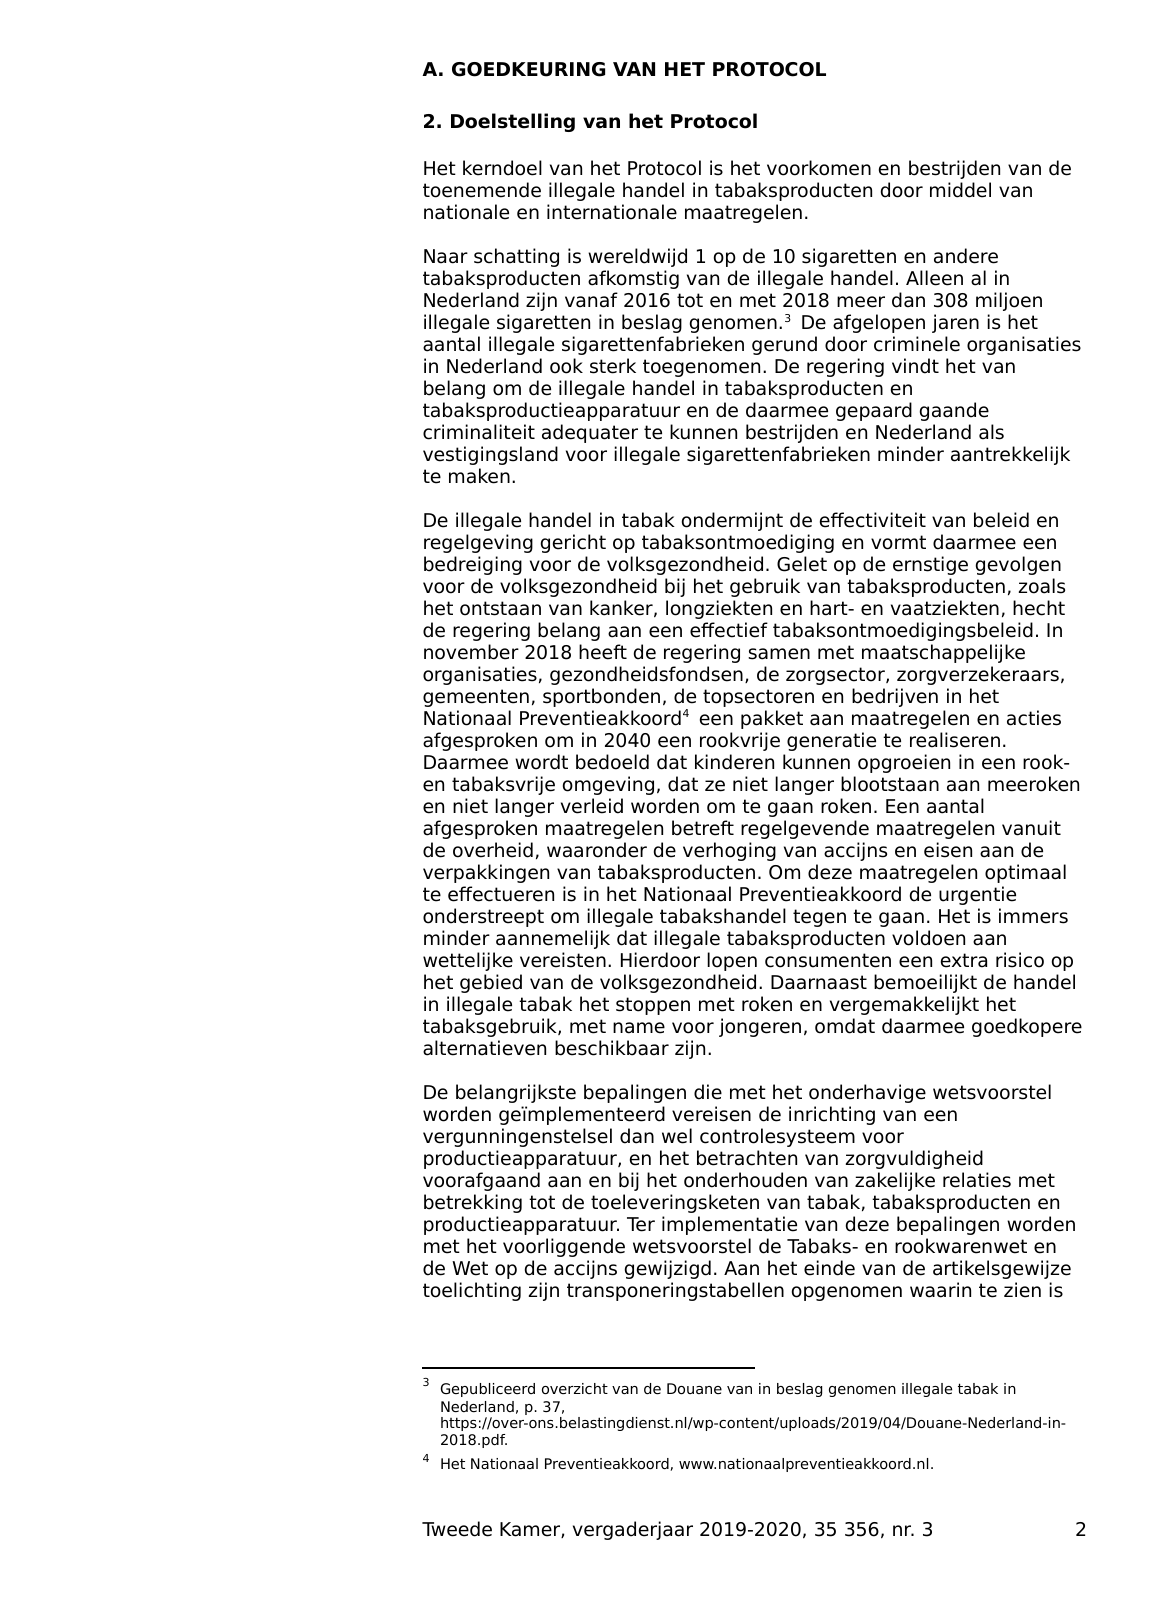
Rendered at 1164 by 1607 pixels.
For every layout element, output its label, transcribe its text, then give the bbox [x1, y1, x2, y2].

text De belangrijkste bepalingen die met het onderhavige wetsvoorstel worden geïmplementeerd vereisen de inrichting van een vergunningenstelsel dan wel controlesysteem voor productieapparatuur, en het betrachten van zorgvuldigheid voorafgaand aan en bij het onderhouden van zakelijke relaties met betrekking tot de toeleveringsketen van tabak, tabaksproducten en productieapparatuur. Ter implementatie van deze bepalingen worden met het voorliggende wetsvoorstel de Tabaks- en rookwarenwet en de Wet op de accijns gewijzigd. Aan het einde van de artikelsgewijze toelichting zijn transponeringstabellen opgenomen waarin te zien is [422, 1082, 1087, 1302]
text Gepubliceerd overzicht van de Douane van in beslag genomen illegale tabak in Nederland, p. 37, https://over-ons.belastingdienst.nl/wp-content/uploads/2019/04/Douane-Nederland-in-2018.pdf. [422, 1377, 1087, 1449]
subtitle 2. Doelstelling van het Protocol [422, 111, 1087, 133]
subtitle A. GOEDKEURING VAN HET PROTOCOL [422, 59, 1087, 81]
text Naar schatting is wereldwijd 1 op de 10 sigaretten en andere tabaksproducten afkomstig van de illegale handel. Alleen al in Nederland zijn vanaf 2016 tot en met 2018 meer dan 308 miljoen illegale sigaretten in beslag genomen. De afgelopen jaren is het aantal illegale sigarettenfabrieken gerund door criminele organisaties in Nederland ook sterk toegenomen. De regering vindt het van belang om de illegale handel in tabaksproducten en tabaksproductieapparatuur en de daarmee gepaard gaande criminaliteit adequater te kunnen bestrijden en Nederland als vestigingsland voor illegale sigarettenfabrieken minder aantrekkelijk te maken. [422, 246, 1087, 488]
text Het kerndoel van het Protocol is het voorkomen en bestrijden van de toenemende illegale handel in tabaksproducten door middel van nationale en internationale maatregelen. [422, 158, 1087, 224]
text Het Nationaal Preventieakkoord, www.nationaalpreventieakkoord.nl. [422, 1452, 1087, 1474]
text De illegale handel in tabak ondermijnt de effectiviteit van beleid en regelgeving gericht op tabaksontmoediging en vormt daarmee een bedreiging voor de volksgezondheid. Gelet op de ernstige gevolgen voor de volksgezondheid bij het gebruik van tabaksproducten, zoals het ontstaan van kanker, longziekten en hart- en vaatziekten, hecht de regering belang aan een effectief tabaksontmoedigingsbeleid. In november 2018 heeft de regering samen met maatschappelijke organisaties, gezondheidsfondsen, de zorgsector, zorgverzekeraars, gemeenten, sportbonden, de topsectoren en bedrijven in het Nationaal Preventieakkoord een pakket aan maatregelen en acties afgesproken om in 2040 een rookvrije generatie te realiseren. Daarmee wordt bedoeld dat kinderen kunnen opgroeien in een rook- en tabaksvrije omgeving, dat ze niet langer blootstaan aan meeroken en niet langer verleid worden om te gaan roken. Een aantal afgesproken maatregelen betreft regelgevende maatregelen vanuit de overheid, waaronder de verhoging van accijns en eisen aan de verpakkingen van tabaksproducten. Om deze maatregelen optimaal te effectueren is in het Nationaal Preventieakkoord de urgentie onderstreept om illegale tabakshandel tegen te gaan. Het is immers minder aannemelijk dat illegale tabaksproducten voldoen aan wettelijke vereisten. Hierdoor lopen consumenten een extra risico op het gebied van de volksgezondheid. Daarnaast bemoeilijkt de handel in illegale tabak het stoppen met roken en vergemakkelijkt het tabaksgebruik, met name voor jongeren, omdat daarmee goedkopere alternatieven beschikbaar zijn. [422, 510, 1087, 1059]
